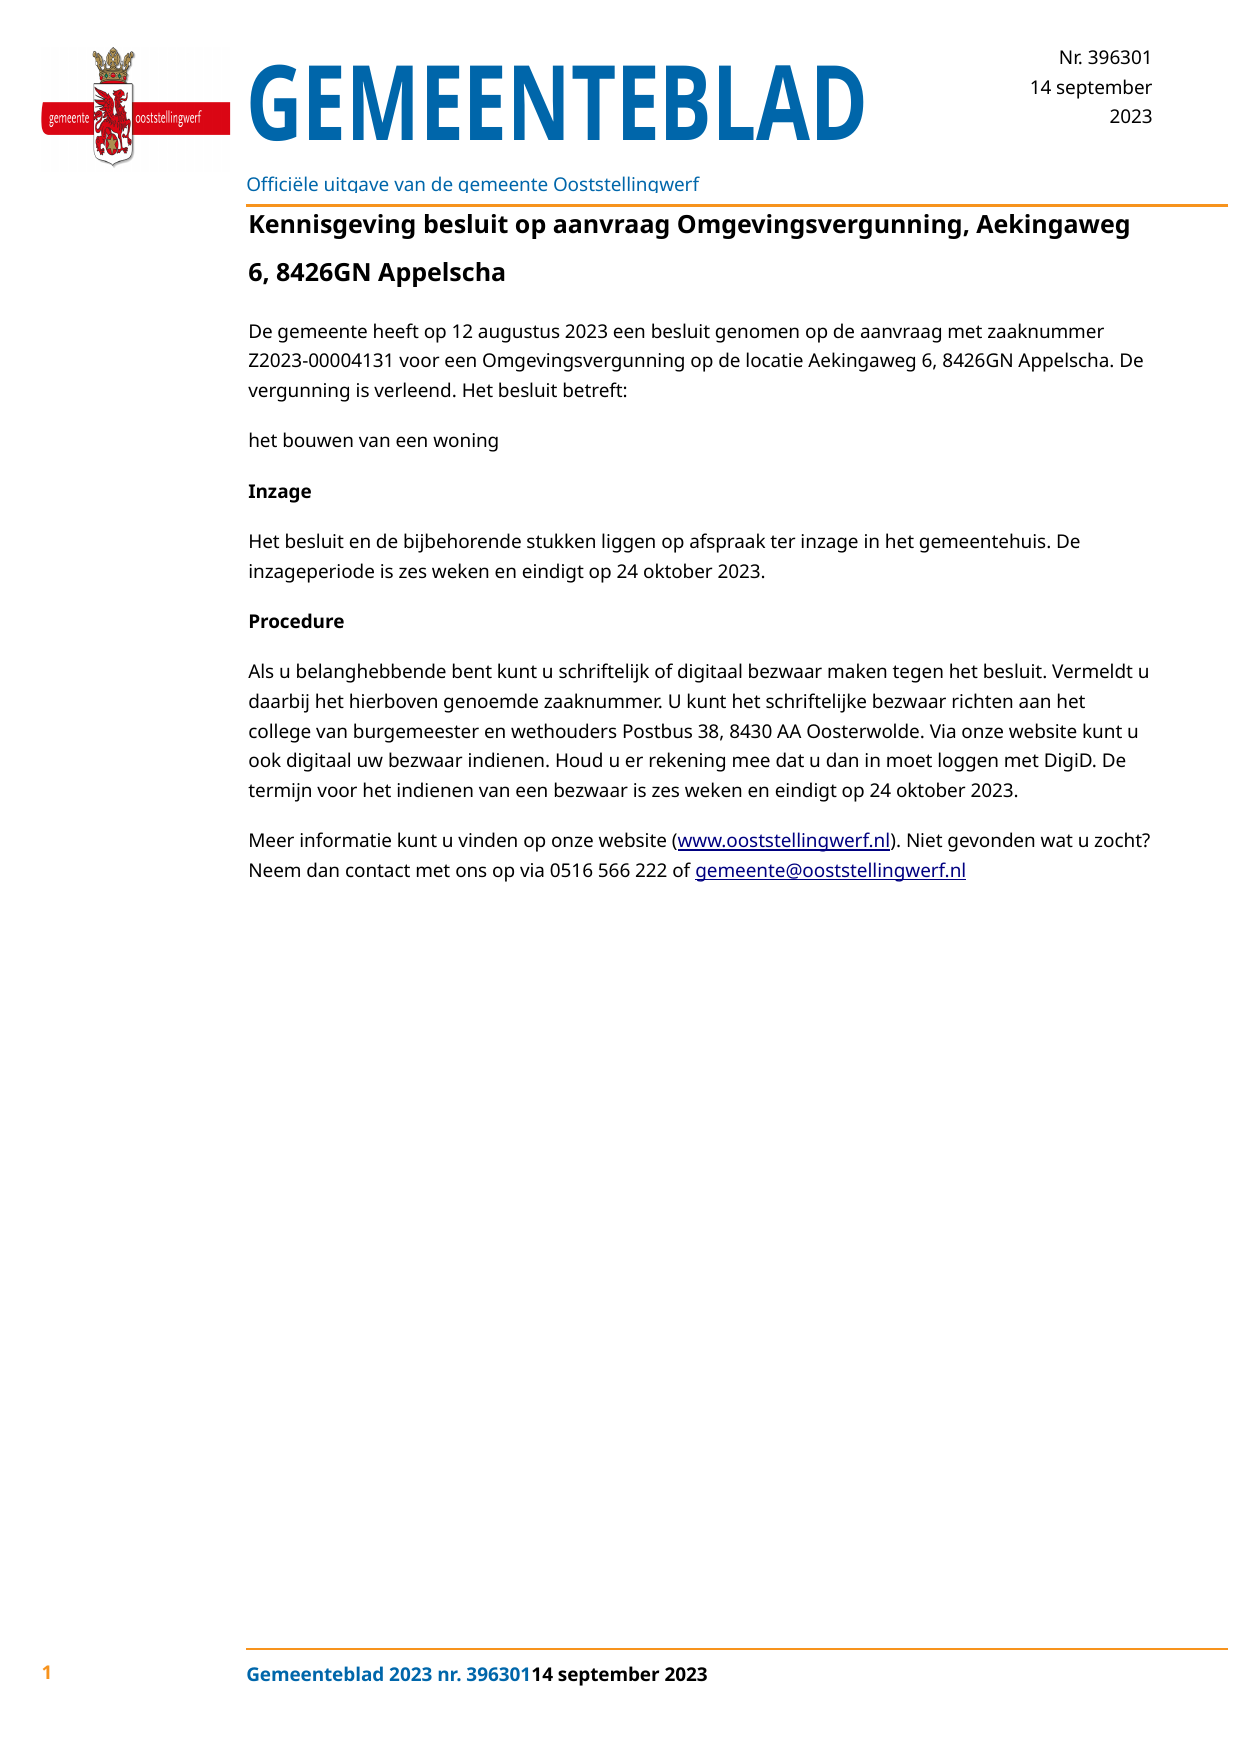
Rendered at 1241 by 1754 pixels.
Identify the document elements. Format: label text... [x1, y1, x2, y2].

text Inzage [248, 478, 1152, 504]
text Het besluit en de bijbehorende stukken liggen op afspraak ter inzage in het gemeentehuis. De inzageperiode is zes weken en eindigt op 24 oktober 2023. [248, 528, 1152, 584]
text Meer informatie kunt u vinden op onze website (www.ooststellingwerf.nl). Niet gevonden wat u zocht? Neem dan contact met ons op via 0516 566 222 of gemeente@ooststellingwerf.nl [248, 827, 1152, 883]
text Als u belanghebbende bent kunt u schriftelijk of digitaal bezwaar maken tegen het besluit. Vermeldt u daarbij het hierboven genoemde zaaknummer. U kunt het schriftelijke bezwaar richten aan het college van burgemeester en wethouders Postbus 38, 8430 AA Oosterwolde. Via onze website kunt u ook digitaal uw bezwaar indienen. Houd u er rekening mee dat u dan in moet loggen met DigiD. De termijn voor het indienen van een bezwaar is zes weken en eindigt op 24 oktober 2023. [248, 659, 1152, 803]
text De gemeente heeft op 12 augustus 2023 een besluit genomen op de aanvraag met zaaknummer Z2023-00004131 voor een Omgevingsvergunning op de locatie Aekingaweg 6, 8426GN Appelscha. De vergunning is verleend. Het besluit betreft: [248, 318, 1152, 403]
text Kennisgeving besluit op aanvraag Omgevingsvergunning, Aekingaweg 6, 8426GN Appelscha [248, 207, 1152, 288]
text Procedure [248, 608, 1152, 634]
text het bouwen van een woning [248, 427, 1152, 453]
picture [41, 47, 231, 172]
